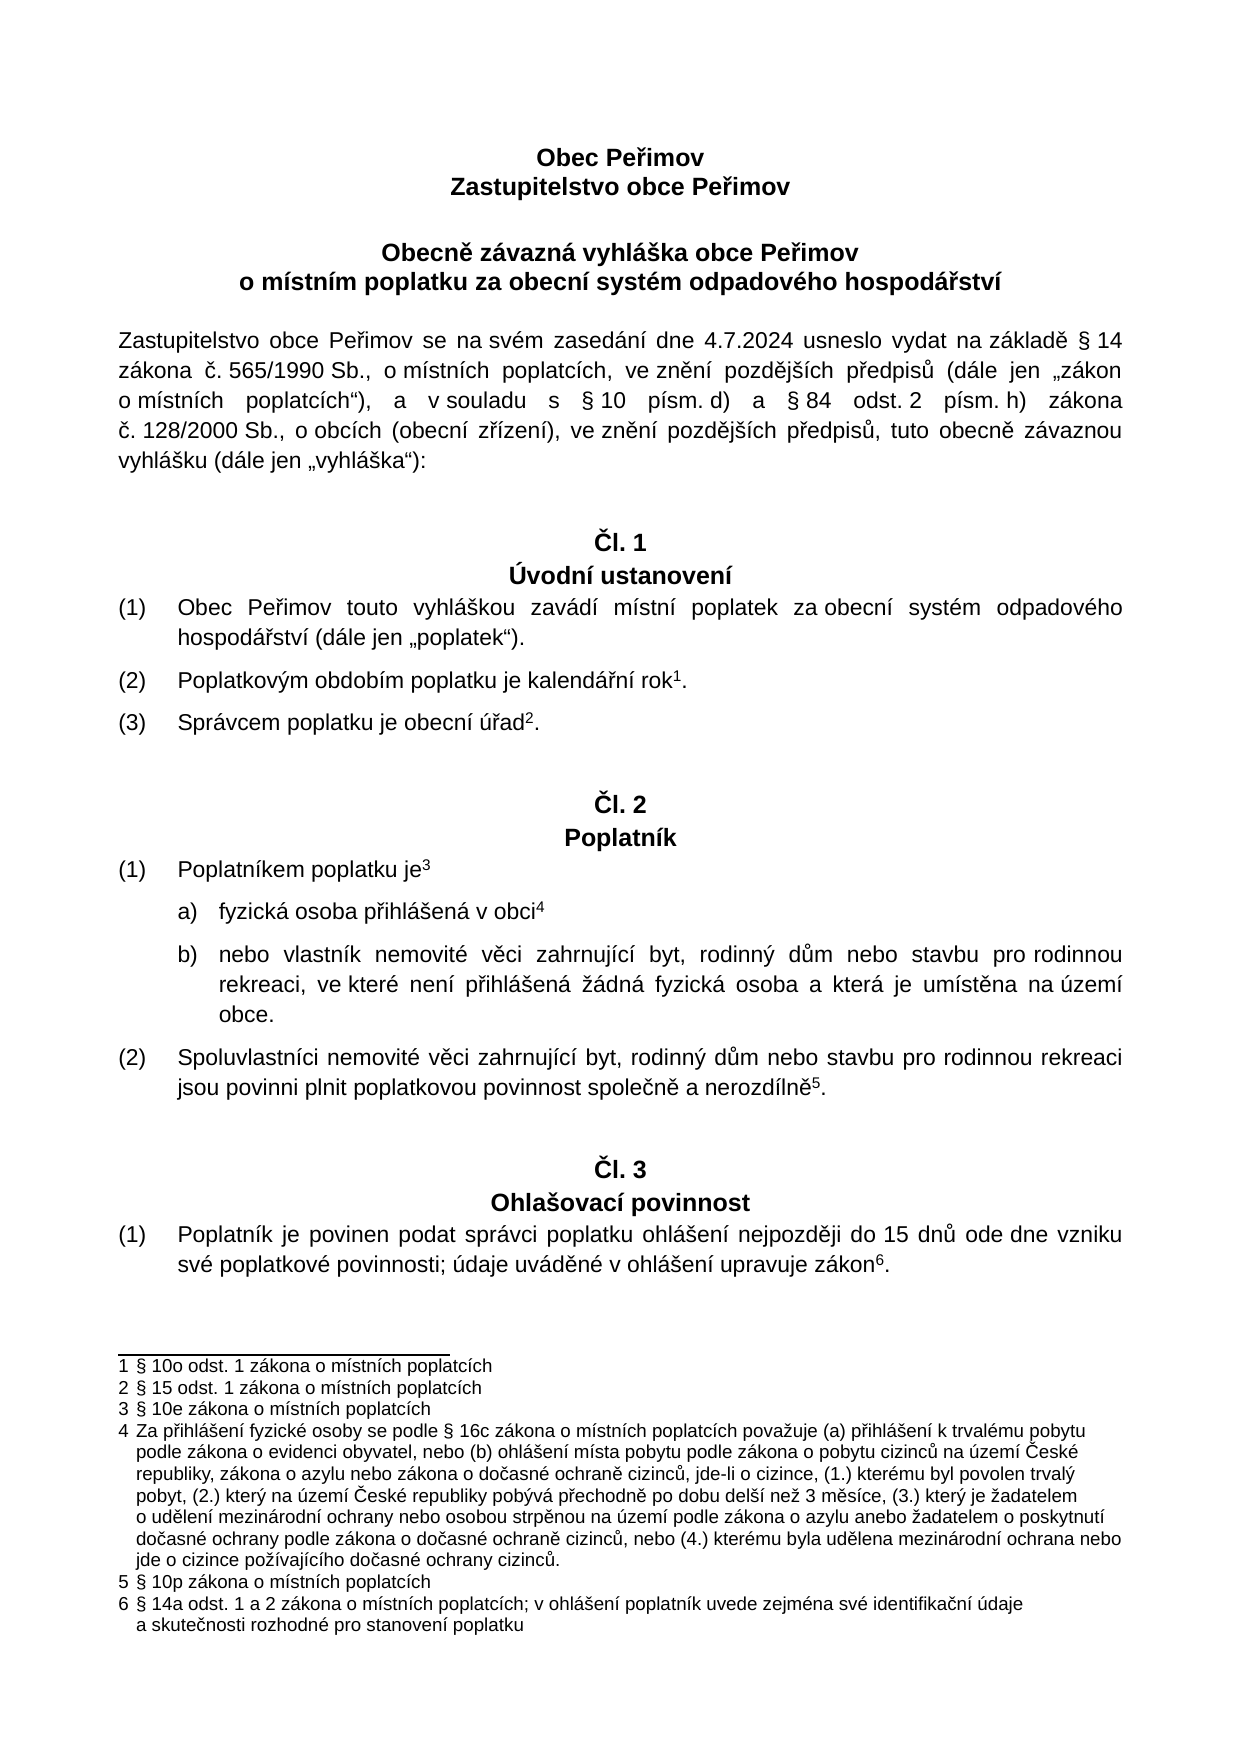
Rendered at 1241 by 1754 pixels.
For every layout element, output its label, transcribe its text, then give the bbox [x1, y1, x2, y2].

subtitle Čl. 2 Poplatník [118, 789, 1122, 851]
subtitle Čl. 3 Ohlašovací povinnost [118, 1154, 1122, 1216]
text Zastupitelstvo obce Peřimov se na svém zasedání dne 4.7.2024 usneslo vydat na základě § 14 zákona č. 565/1990 Sb., o místních poplatcích, ve znění pozdějších předpisů (dále jen „zákon o místních poplatcích“), a v souladu s § 10 písm. d) a § 84 odst. 2 písm. h) zákona č. 128/2000 Sb., o obcích (obecní zřízení), ve znění pozdějších předpisů, tuto obecně závaznou vyhlášku (dále jen „vyhláška“): [118, 327, 1122, 474]
list § 10o odst. 1 zákona o místních poplatcích [118, 1355, 1122, 1377]
list fyzická osoba přihlášená v obci [177, 898, 1122, 925]
list Spoluvlastníci nemovité věci zahrnující byt, rodinný dům nebo stavbu pro rodinnou rekreaci jsou povinni plnit poplatkovou povinnost společně a nerozdílně. [118, 1044, 1122, 1101]
list Správcem poplatku je obecní úřad. [118, 709, 1122, 736]
list Za přihlášení fyzické osoby se podle § 16c zákona o místních poplatcích považuje (a) přihlášení k trvalému pobytu podle zákona o evidenci obyvatel, nebo (b) ohlášení místa pobytu podle zákona o pobytu cizinců na území České republiky, zákona o azylu nebo zákona o dočasné ochraně cizinců, jde-li o cizince, (1.) kterému byl povolen trvalý pobyt, (2.) který na území České republiky pobývá přechodně po dobu delší než 3 měsíce, (3.) který je žadatelem o udělení mezinárodní ochrany nebo osobou strpěnou na území podle zákona o azylu anebo žadatelem o poskytnutí dočasné ochrany podle zákona o dočasné ochraně cizinců, nebo (4.) kterému byla udělena mezinárodní ochrana nebo jde o cizince požívajícího dočasné ochrany cizinců. [118, 1420, 1122, 1571]
list nebo vlastník nemovité věci zahrnující byt, rodinný dům nebo stavbu pro rodinnou rekreaci, ve které není přihlášená žádná fyzická osoba a která je umístěna na území obce. [177, 941, 1122, 1028]
subtitle Čl. 1 Úvodní ustanovení [118, 528, 1122, 589]
list Obec Peřimov touto vyhláškou zavádí místní poplatek za obecní systém odpadového hospodářství (dále jen „poplatek“). [118, 594, 1122, 650]
list Poplatkovým obdobím poplatku je kalendářní rok. [118, 667, 1122, 693]
subtitle Obecně závazná vyhláška obce Peřimov o místním poplatku za obecní systém odpadového hospodářství [118, 238, 1122, 295]
text Obec Peřimov Zastupitelstvo obce Peřimov [118, 143, 1122, 201]
list § 15 odst. 1 zákona o místních poplatcích [118, 1377, 1122, 1398]
list Poplatníkem poplatku je [118, 856, 1122, 882]
list § 14a odst. 1 a 2 zákona o místních poplatcích; v ohlášení poplatník uvede zejména své identifikační údaje a skutečnosti rozhodné pro stanovení poplatku [118, 1592, 1122, 1635]
list § 10p zákona o místních poplatcích [118, 1571, 1122, 1592]
list § 10e zákona o místních poplatcích [118, 1398, 1122, 1420]
list Poplatník je povinen podat správci poplatku ohlášení nejpozději do 15 dnů ode dne vzniku své poplatkové povinnosti; údaje uváděné v ohlášení upravuje zákon. [118, 1221, 1122, 1277]
